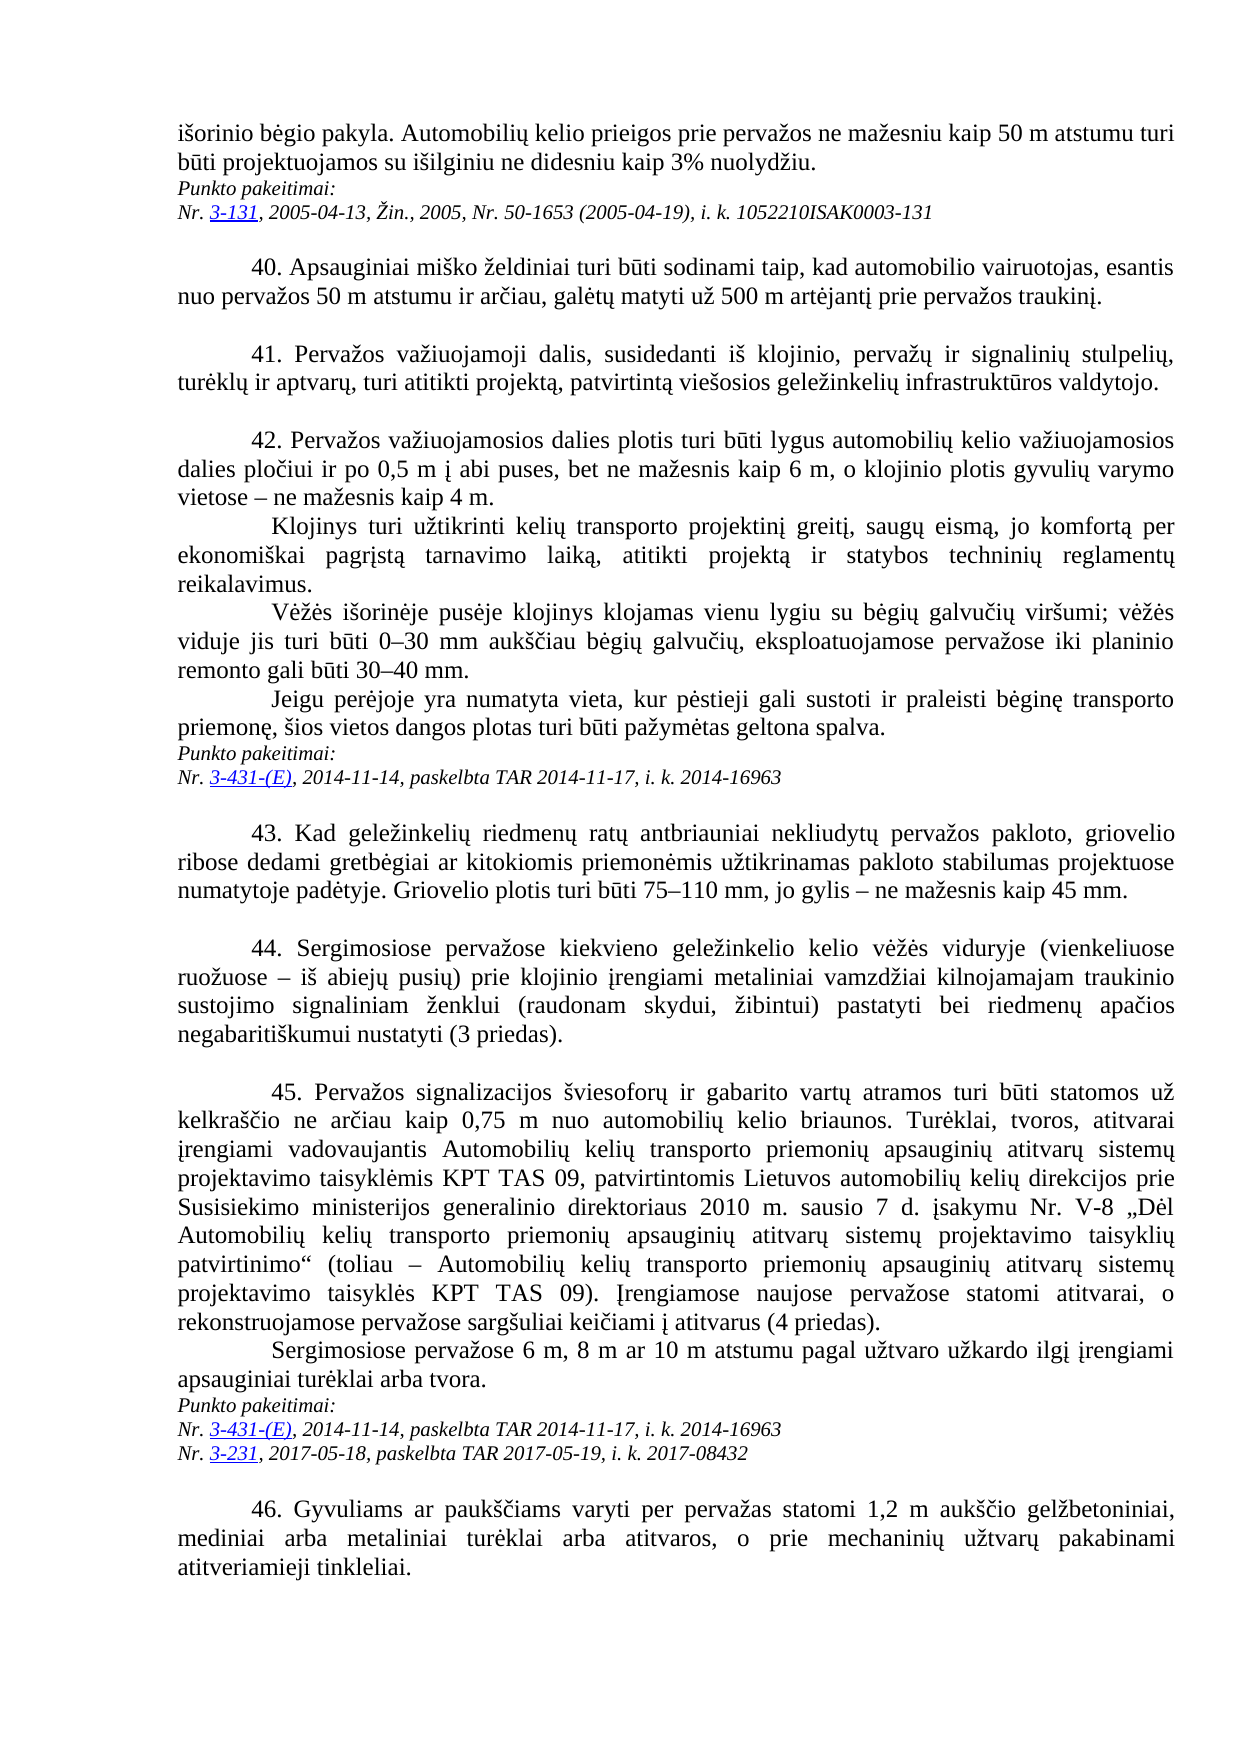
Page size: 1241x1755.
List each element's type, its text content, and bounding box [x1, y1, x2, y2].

text Nr. 3-431-(E), 2014-11-14, paskelbta TAR 2014-11-17, i. k. 2014-16963 [177, 765, 1176, 789]
text Klojinys turi užtikrinti kelių transporto projektinį greitį, saugų eismą, jo komfortą per ekonomiškai pagrįstą tarnavimo laiką, atitikti projektą ir statybos techninių reglamentų reikalavimus. [177, 511, 1176, 597]
text Vėžės išorinėje pusėje klojinys klojamas vienu lygiu su bėgių galvučių viršumi; vėžės viduje jis turi būti 0–30 mm aukščiau bėgių galvučių, eksploatuojamose pervažose iki planinio remonto gali būti 30–40 mm. [177, 597, 1176, 684]
text Punkto pakeitimai: [177, 176, 1176, 200]
text Punkto pakeitimai: [177, 1393, 1176, 1417]
text išorinio bėgio pakyla. Automobilių kelio prieigos prie pervažos ne mažesniu kaip 50 m atstumu turi būti projektuojamos su išilginiu ne didesniu kaip 3% nuolydžiu. [177, 118, 1176, 176]
text 42. Pervažos važiuojamosios dalies plotis turi būti lygus automobilių kelio važiuojamosios dalies pločiui ir po 0,5 m į abi puses, bet ne mažesnis kaip 6 m, o klojinio plotis gyvulių varymo vietose – ne mažesnis kaip 4 m. [177, 425, 1176, 511]
text Punkto pakeitimai: [177, 741, 1176, 765]
text Jeigu perėjoje yra numatyta vieta, kur pėstieji gali sustoti ir praleisti bėginę transporto priemonę, šios vietos dangos plotas turi būti pažymėtas geltona spalva. [177, 684, 1176, 741]
text 46. Gyvuliams ar paukščiams varyti per pervažas statomi 1,2 m aukščio gelžbetoniniai, mediniai arba metaliniai turėklai arba atitvaros, o prie mechaninių užtvarų pakabinami atitveriamieji tinkleliai. [177, 1494, 1176, 1580]
text 43. Kad geležinkelių riedmenų ratų antbriauniai nekliudytų pervažos pakloto, griovelio ribose dedami gretbėgiai ar kitokiomis priemonėmis užtikrinamas pakloto stabilumas projektuose numatytoje padėtyje. Griovelio plotis turi būti 75–110 mm, jo gylis – ne mažesnis kaip 45 mm. [177, 818, 1176, 904]
text 41. Pervažos važiuojamoji dalis, susidedanti iš klojinio, pervažų ir signalinių stulpelių, turėklų ir aptvarų, turi atitikti projektą, patvirtintą viešosios geležinkelių infrastruktūros valdytojo. [177, 339, 1176, 396]
text Nr. 3-431-(E), 2014-11-14, paskelbta TAR 2014-11-17, i. k. 2014-16963 [177, 1417, 1176, 1441]
text Nr. 3-231, 2017-05-18, paskelbta TAR 2017-05-19, i. k. 2017-08432 [177, 1441, 1176, 1465]
text Nr. 3-131, 2005-04-13, Žin., 2005, Nr. 50-1653 (2005-04-19), i. k. 1052210ISAK0003-131 [177, 200, 1176, 224]
text Sergimosiose pervažose 6 m, 8 m ar 10 m atstumu pagal užtvaro užkardo ilgį įrengiami apsauginiai turėklai arba tvora. [177, 1336, 1176, 1393]
text 44. Sergimosiose pervažose kiekvieno geležinkelio kelio vėžės viduryje (vienkeliuose ruožuose – iš abiejų pusių) prie klojinio įrengiami metaliniai vamzdžiai kilnojamajam traukinio sustojimo signaliniam ženklui (raudonam skydui, žibintui) pastatyti bei riedmenų apačios negabaritiškumui nustatyti (3 priedas). [177, 933, 1176, 1048]
text 45. Pervažos signalizacijos šviesoforų ir gabarito vartų atramos turi būti statomos už kelkraščio ne arčiau kaip 0,75 m nuo automobilių kelio briaunos. Turėklai, tvoros, atitvarai įrengiami vadovaujantis Automobilių kelių transporto priemonių apsauginių atitvarų sistemų projektavimo taisyklėmis KPT TAS 09, patvirtintomis Lietuvos automobilių kelių direkcijos prie Susisiekimo ministerijos generalinio direktoriaus 2010 m. sausio 7 d. įsakymu Nr. V-8 „Dėl Automobilių kelių transporto priemonių apsauginių atitvarų sistemų projektavimo taisyklių patvirtinimo“ (toliau – Automobilių kelių transporto priemonių apsauginių atitvarų sistemų projektavimo taisyklės KPT TAS 09). Įrengiamose naujose pervažose statomi atitvarai, o rekonstruojamose pervažose sargšuliai keičiami į atitvarus (4 priedas). [177, 1077, 1176, 1336]
text 40. Apsauginiai miško želdiniai turi būti sodinami taip, kad automobilio vairuotojas, esantis nuo pervažos 50 m atstumu ir arčiau, galėtų matyti už 500 m artėjantį prie pervažos traukinį. [177, 252, 1176, 310]
